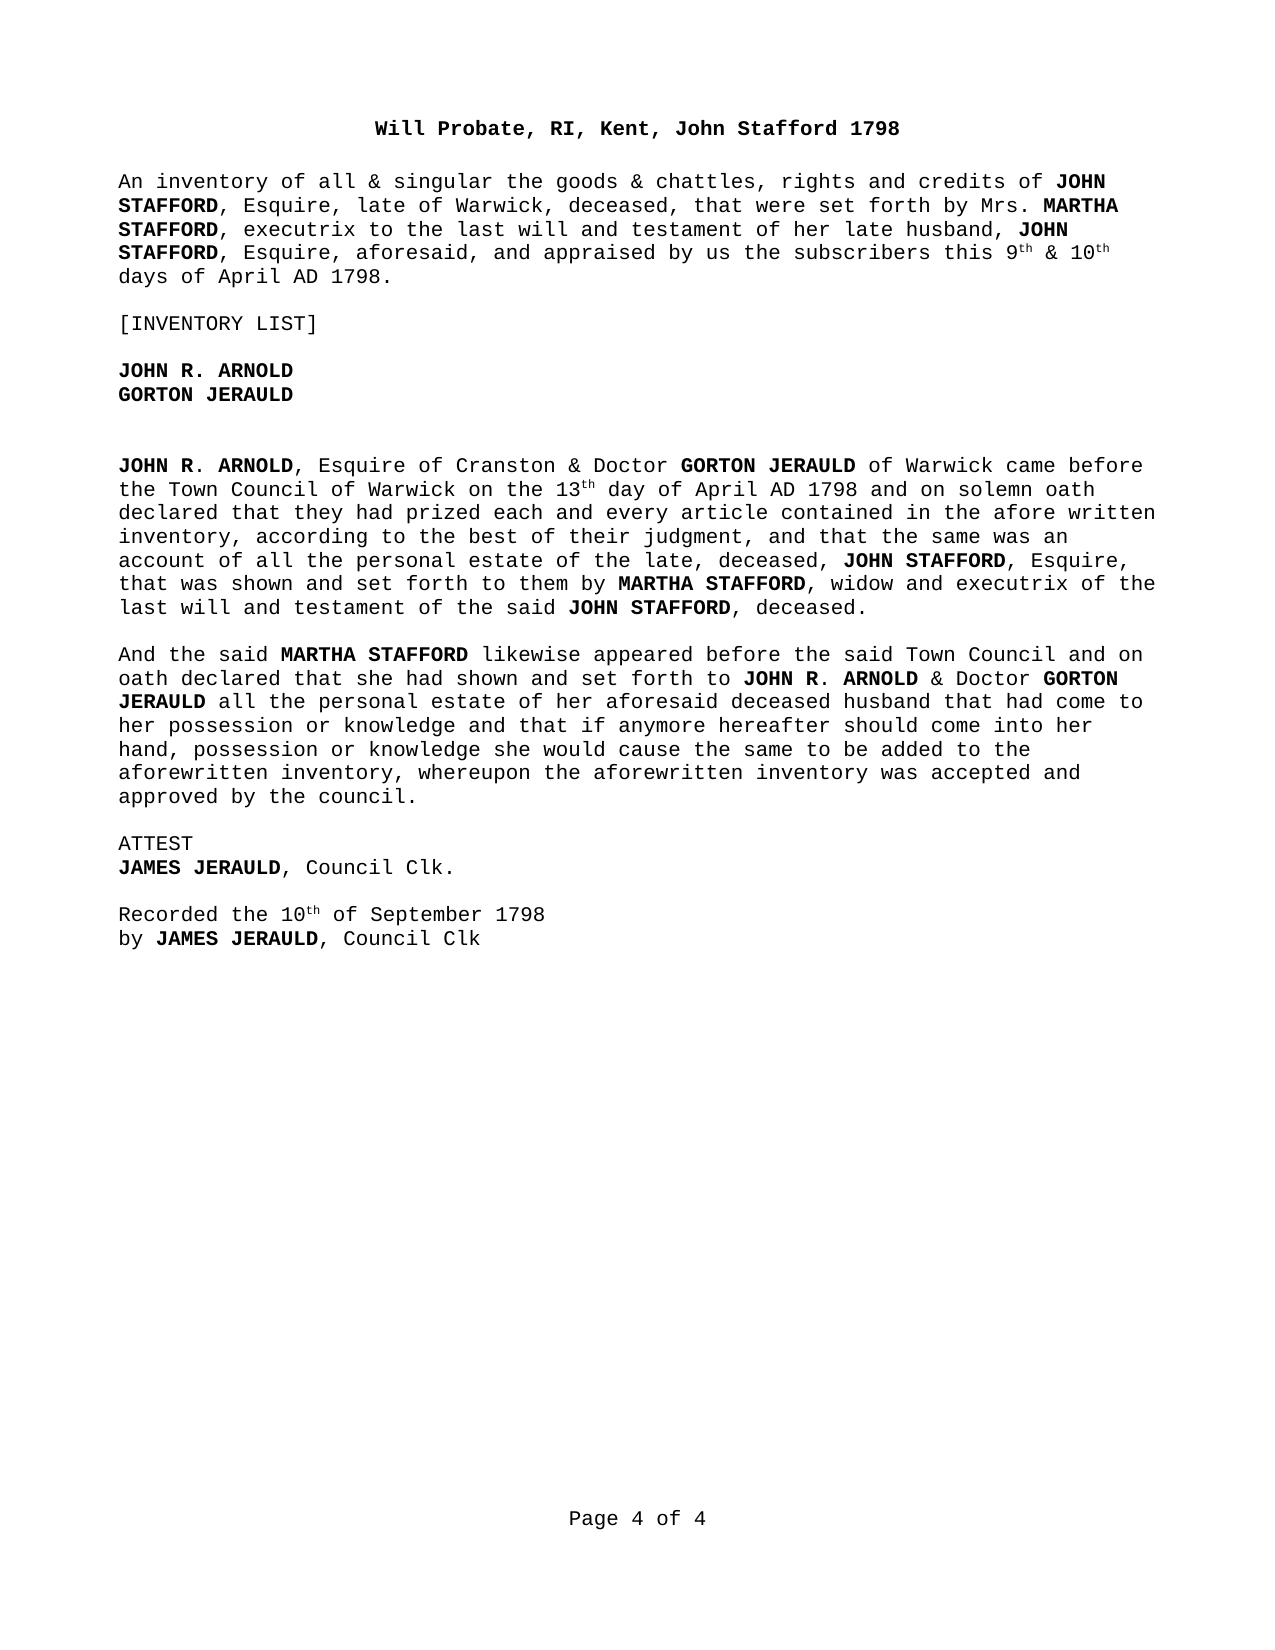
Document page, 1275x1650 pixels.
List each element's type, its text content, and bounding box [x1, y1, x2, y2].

text An inventory of all & singular the goods & chattles, rights and credits of John Stafford, Esquire, late of Warwick, deceased, that were set forth by Mrs. Martha Stafford, executrix to the last will and testament of her late husband, John Stafford, Esquire, aforesaid, and appraised by us the subscribers this 9th & 10th days of April AD 1798. [118, 171, 1157, 289]
text James Jerauld, Council Clk. [118, 857, 1157, 881]
text [INVENTORY LIST] [118, 313, 1157, 337]
text John R. Arnold [118, 360, 1157, 384]
text And the said Martha Stafford likewise appeared before the said Town Council and on oath declared that she had shown and set forth to John R. Arnold & Doctor Gorton Jerauld all the personal estate of her aforesaid deceased husband that had come to her possession or knowledge and that if anymore hereafter should come into her hand, possession or knowledge she would cause the same to be added to the aforewritten inventory, whereupon the aforewritten inventory was accepted and approved by the council. [118, 644, 1157, 810]
text by James Jerauld, Council Clk [118, 928, 1157, 952]
text Gorton Jerauld [118, 384, 1157, 408]
text ATTEST [118, 833, 1157, 857]
text John R. Arnold, Esquire of Cranston & Doctor Gorton Jerauld of Warwick came before the Town Council of Warwick on the 13th day of April AD 1798 and on solemn oath declared that they had prized each and every article contained in the afore written inventory, according to the best of their judgment, and that the same was an account of all the personal estate of the late, deceased, John Stafford, Esquire, that was shown and set forth to them by Martha Stafford, widow and executrix of the last will and testament of the said John Stafford, deceased. [118, 455, 1157, 621]
text Recorded the 10th of September 1798 [118, 904, 1157, 928]
